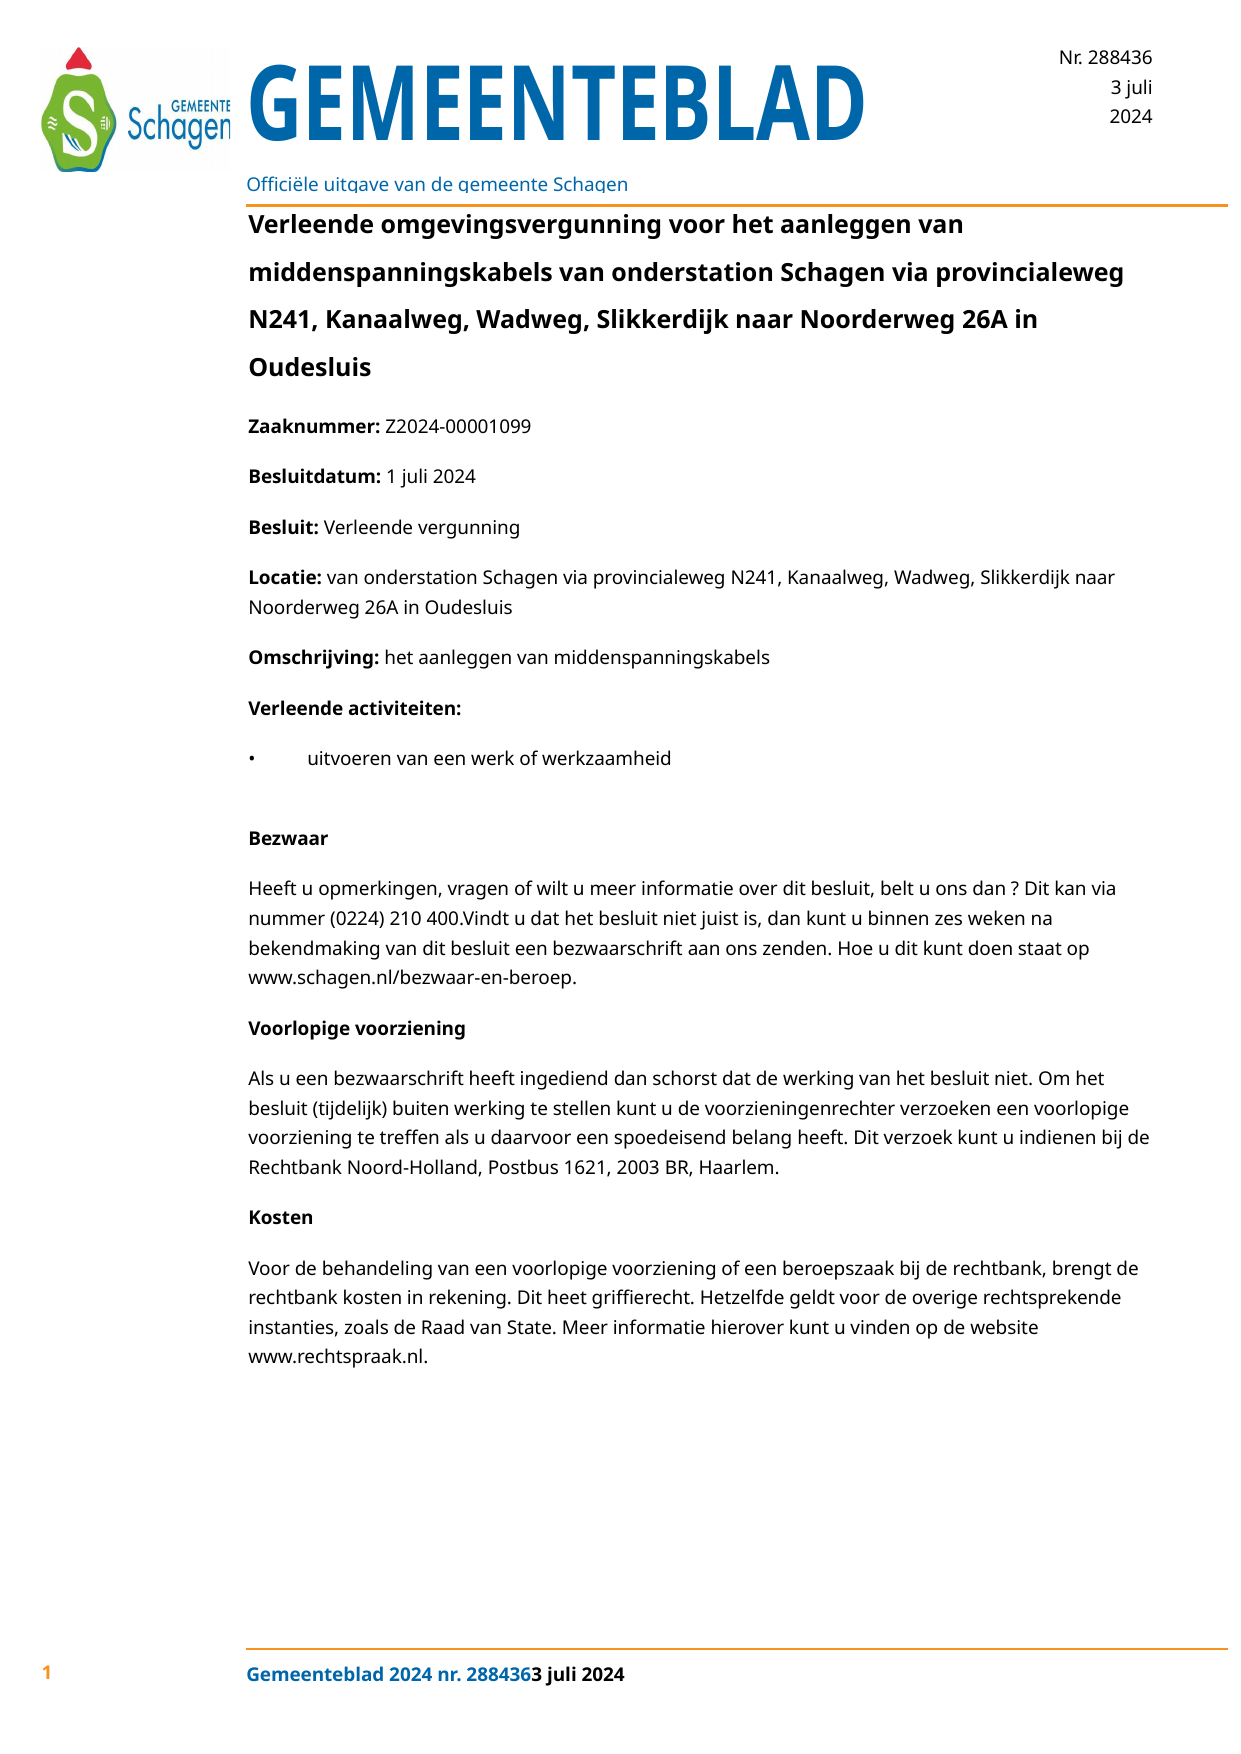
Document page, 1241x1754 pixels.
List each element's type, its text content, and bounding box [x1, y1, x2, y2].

text Kosten [248, 1204, 1152, 1230]
text Als u een bezwaarschrift heeft ingediend dan schorst dat de werking van het besluit niet. Om het besluit (tijdelijk) buiten werking te stellen kunt u de voorzieningenrechter verzoeken een voorlopige voorziening te treffen als u daarvoor een spoedeisend belang heeft. Dit verzoek kunt u indienen bij de Rechtbank Noord-Holland, Postbus 1621, 2003 BR, Haarlem. [248, 1065, 1152, 1180]
text Bezwaar [248, 825, 1152, 851]
text Heeft u opmerkingen, vragen of wilt u meer informatie over dit besluit, belt u ons dan ? Dit kan via nummer (0224) 210 400.Vindt u dat het besluit niet juist is, dan kunt u binnen zes weken na bekendmaking van dit besluit een bezwaarschrift aan ons zenden. Hoe u dit kunt doen staat op www.schagen.nl/bezwaar-en-beroep. [248, 876, 1152, 990]
text Besluitdatum: 1 juli 2024 [248, 463, 1152, 489]
text Verleende activiteiten: [248, 695, 1152, 721]
text Locatie: van onderstation Schagen via provincialeweg N241, Kanaalweg, Wadweg, Slikkerdijk naar Noorderweg 26A in Oudesluis [248, 564, 1152, 620]
text Voor de behandeling van een voorlopige voorziening of een beroepszaak bij de rechtbank, brengt de rechtbank kosten in rekening. Dit heet griffierecht. Hetzelfde geldt voor de overige rechtsprekende instanties, zoals de Raad van State. Meer informatie hierover kunt u vinden op de website www.rechtspraak.nl. [248, 1255, 1152, 1369]
picture [41, 47, 231, 172]
text Verleende omgevingsvergunning voor het aanleggen van middenspanningskabels van onderstation Schagen via provincialeweg N241, Kanaalweg, Wadweg, Slikkerdijk naar Noorderweg 26A in Oudesluis [248, 207, 1152, 384]
text Omschrijving: het aanleggen van middenspanningskabels [248, 644, 1152, 670]
list uitvoeren van een werk of werkzaamheid [248, 745, 1152, 771]
text Besluit: Verleende vergunning [248, 514, 1152, 540]
text Zaaknummer: Z2024-00001099 [248, 413, 1152, 439]
text Voorlopige voorziening [248, 1015, 1152, 1041]
